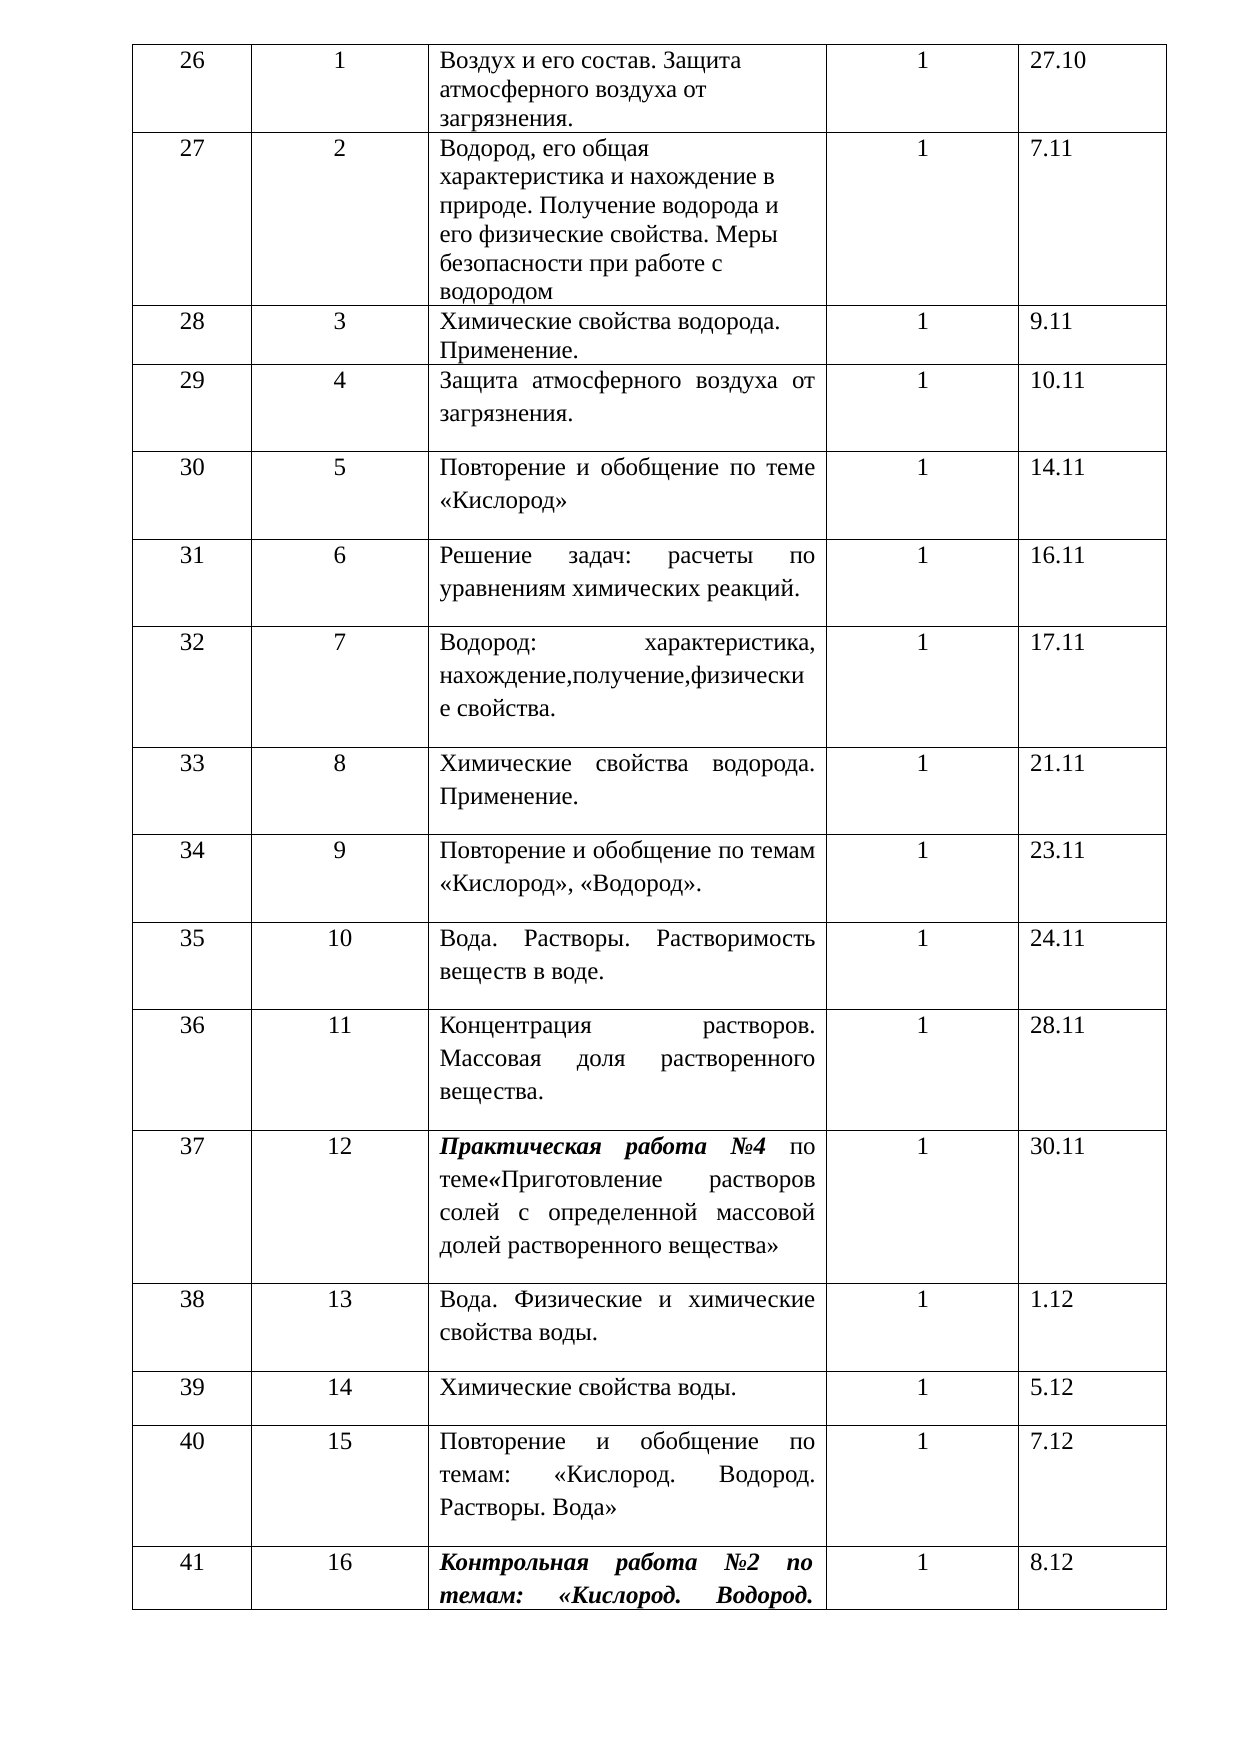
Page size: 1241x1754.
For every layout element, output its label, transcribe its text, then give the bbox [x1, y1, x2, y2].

table_cell [1167, 539, 1188, 626]
table_cell 34 [133, 835, 251, 922]
table_cell Химические свойства водорода. Применение. [429, 748, 826, 834]
table_cell 21.11 [1019, 748, 1166, 834]
table_cell 28 [133, 306, 251, 364]
table_cell 4 [252, 365, 428, 451]
table_cell 32 [133, 627, 251, 747]
table_cell Химические свойства водорода. Применение. [429, 306, 826, 364]
table_cell 16 [252, 1547, 428, 1609]
table_cell 26 [133, 45, 251, 132]
table_cell 6 [252, 540, 428, 626]
table_cell 23.11 [1019, 835, 1166, 922]
table_cell 9.11 [1019, 306, 1166, 364]
table_cell 1 [827, 1547, 1018, 1609]
table_cell 16.11 [1019, 540, 1166, 626]
table_cell 1 [827, 1010, 1018, 1130]
table_cell [1167, 1009, 1188, 1130]
table_cell 1 [827, 1131, 1018, 1283]
table_cell 14.11 [1019, 452, 1166, 539]
table_cell 1 [827, 835, 1018, 922]
table_cell [1167, 1425, 1188, 1546]
table_cell 7 [252, 627, 428, 747]
table_cell 2 [252, 133, 428, 305]
table_cell 38 [133, 1284, 251, 1371]
table_cell Водород: характеристика, нахождение,получение,физические свойства. [429, 627, 826, 747]
table_cell [1167, 1546, 1188, 1609]
table_cell 10.11 [1019, 365, 1166, 451]
table_cell 13 [252, 1284, 428, 1371]
table_cell 8.12 [1019, 1547, 1166, 1609]
table_cell 41 [133, 1547, 251, 1609]
table_cell 39 [133, 1372, 251, 1425]
table_cell 14 [252, 1372, 428, 1425]
table_cell [1167, 834, 1188, 922]
table_cell [1167, 1283, 1188, 1371]
table_cell 24.11 [1019, 923, 1166, 1009]
table_cell [1167, 305, 1188, 364]
table_cell 1.12 [1019, 1284, 1166, 1371]
table_cell 1 [252, 45, 428, 132]
table_cell 1 [827, 1426, 1018, 1546]
table_cell Воздух и его состав. Защита атмосферного воздуха от загрязнения. [429, 45, 826, 132]
table_cell 29 [133, 365, 251, 451]
table_cell 27.10 [1019, 45, 1166, 132]
table_cell 8 [252, 748, 428, 834]
table_cell 37 [133, 1131, 251, 1283]
table_cell Вода. Растворы. Растворимость веществ в воде. [429, 923, 826, 1009]
table_cell 36 [133, 1010, 251, 1130]
table_cell Повторение и обобщение по темам «Кислород», «Водород». [429, 835, 826, 922]
table_cell 30.11 [1019, 1131, 1166, 1283]
table_cell 1 [827, 1372, 1018, 1425]
table_cell 1 [827, 748, 1018, 834]
table_cell 28.11 [1019, 1010, 1166, 1130]
table_cell 1 [827, 306, 1018, 364]
table_cell 12 [252, 1131, 428, 1283]
table_cell 30 [133, 452, 251, 539]
table_cell 11 [252, 1010, 428, 1130]
table_cell 15 [252, 1426, 428, 1546]
table_cell 17.11 [1019, 627, 1166, 747]
table_cell 1 [827, 923, 1018, 1009]
table_cell Водород, его общая характеристика и нахождение в природе. Получение водорода и его физические свойства. Меры безопасности при работе с водородом [429, 133, 826, 305]
table_cell 10 [252, 923, 428, 1009]
table_cell 1 [827, 1284, 1018, 1371]
table_cell [1167, 626, 1188, 747]
table_cell 31 [133, 540, 251, 626]
table_cell Защита атмосферного воздуха от загрязнения. [429, 365, 826, 451]
table_cell 33 [133, 748, 251, 834]
table_cell Концентрация растворов. Массовая доля растворенного вещества. [429, 1010, 826, 1130]
table_cell Повторение и обобщение по темам: «Кислород. Водород. Растворы. Вода» [429, 1426, 826, 1546]
table_cell Повторение и обобщение по теме «Кислород» [429, 452, 826, 539]
table_cell [1167, 44, 1188, 132]
table_cell Вода. Физические и химические свойства воды. [429, 1284, 826, 1371]
table_cell 35 [133, 923, 251, 1009]
table_cell 5.12 [1019, 1372, 1166, 1425]
table_cell 3 [252, 306, 428, 364]
table_cell [1167, 364, 1188, 451]
table_cell [1167, 747, 1188, 834]
table_cell 5 [252, 452, 428, 539]
table_cell [1167, 132, 1188, 305]
table_cell 7.11 [1019, 133, 1166, 305]
table_cell 1 [827, 133, 1018, 305]
table_cell 1 [827, 540, 1018, 626]
table_cell [1167, 1130, 1188, 1283]
table_cell 1 [827, 365, 1018, 451]
table_cell [1167, 451, 1188, 539]
table_cell 40 [133, 1426, 251, 1546]
table_cell 1 [827, 452, 1018, 539]
table_cell Химические свойства воды. [429, 1372, 826, 1425]
table_cell [1167, 1371, 1188, 1425]
table_cell 9 [252, 835, 428, 922]
table_cell 27 [133, 133, 251, 305]
table_cell 7.12 [1019, 1426, 1166, 1546]
table_cell [1167, 922, 1188, 1009]
table_cell Практическая работа №4 по теме«Приготовление растворов солей с определенной массовой долей растворенного вещества» [429, 1131, 826, 1283]
table_cell 1 [827, 45, 1018, 132]
table_cell Решение задач: расчеты по уравнениям химических реакций. [429, 540, 826, 626]
table_cell 1 [827, 627, 1018, 747]
